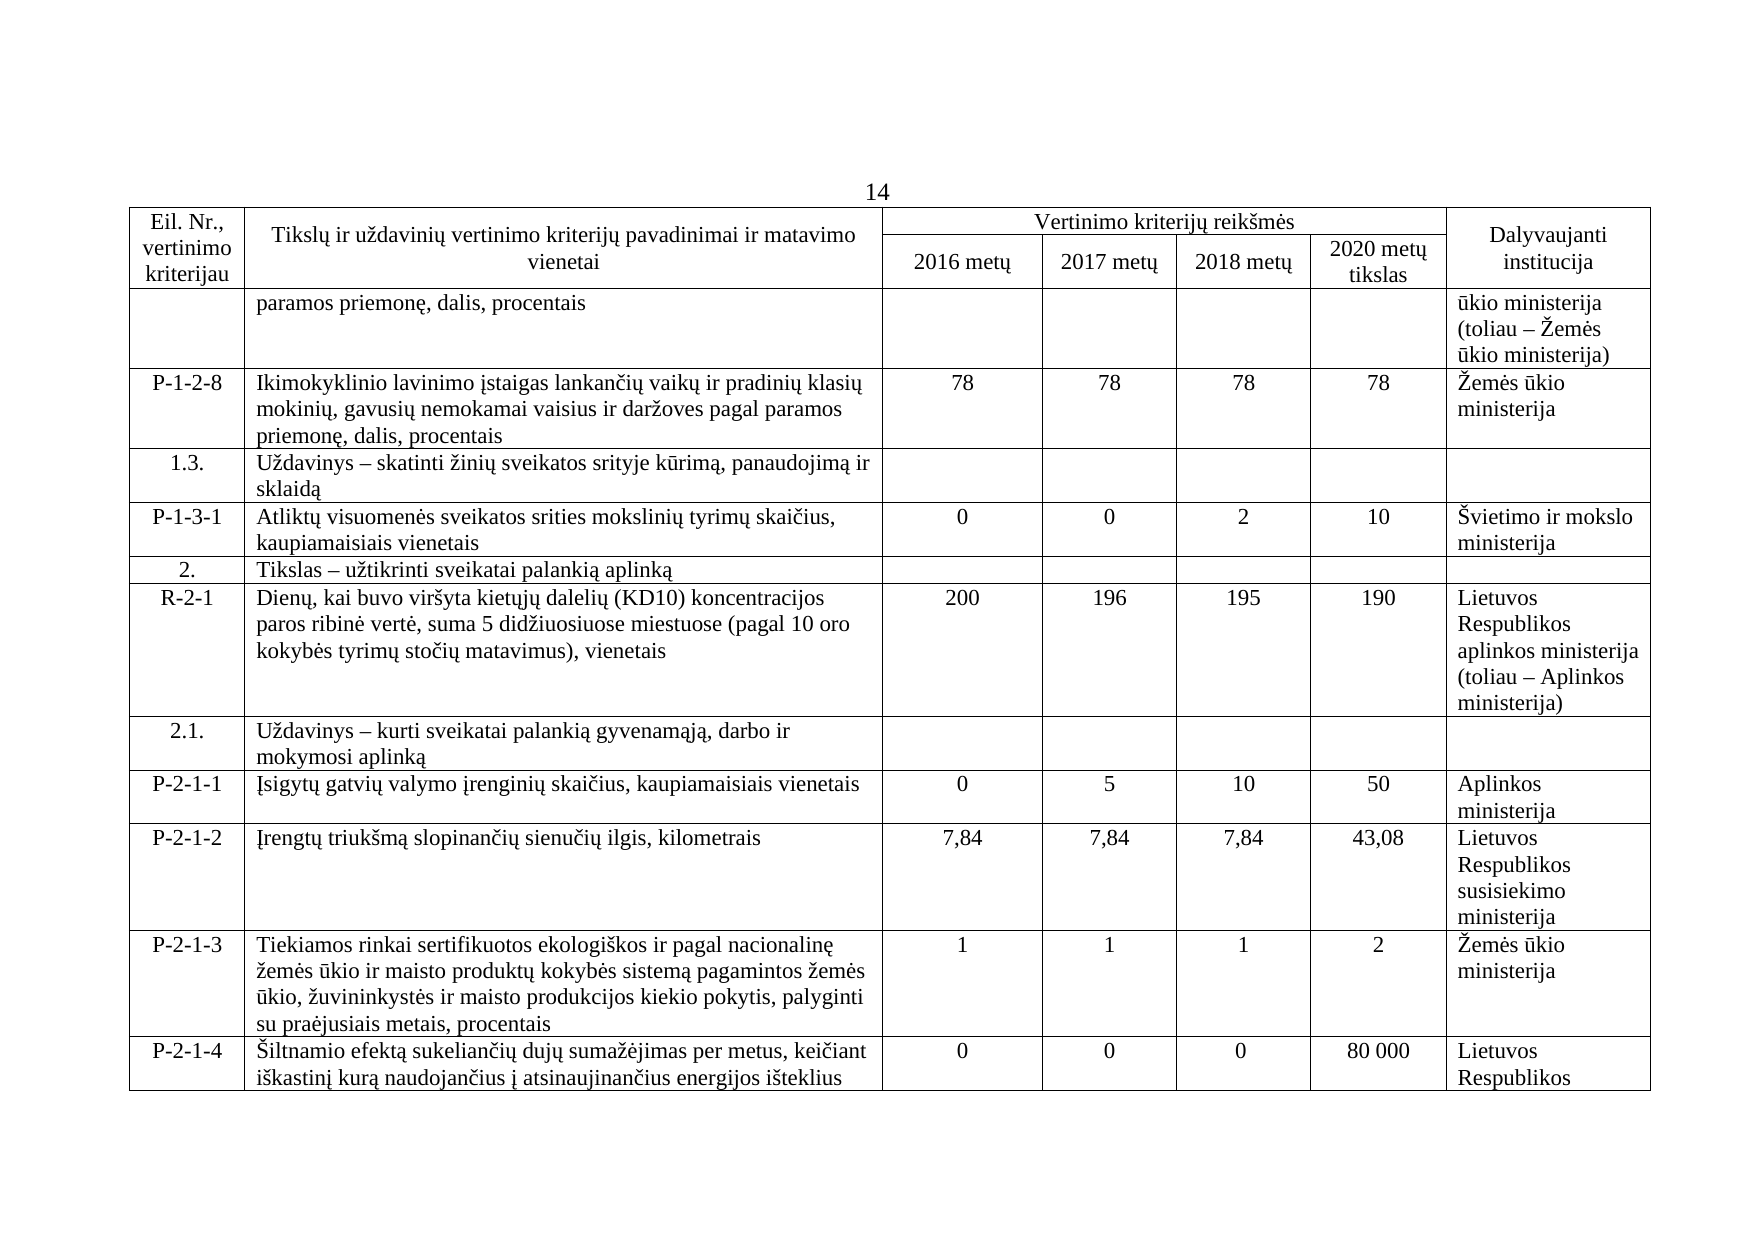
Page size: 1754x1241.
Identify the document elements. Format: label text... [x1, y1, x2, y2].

table_cell R-2-1 [130, 584, 244, 716]
table_cell 1 [1043, 931, 1176, 1036]
table_header Vertinimo kriterijų reikšmės [883, 208, 1446, 234]
table_cell 2 [1177, 503, 1310, 556]
table_cell [1177, 449, 1310, 502]
table_cell [1177, 717, 1310, 769]
table_cell 2.1. [130, 717, 244, 769]
table_cell paramos priemonę, dalis, procentais [245, 289, 882, 368]
table_cell Dienų, kai buvo viršyta kietųjų dalelių (KD10) koncentracijos paros ribinė vertė, suma 5 didžiuosiuose miestuose (pagal 10 oro kokybės tyrimų stočių matavimus), vienetais [245, 584, 882, 716]
table_cell P-1-3-1 [130, 503, 244, 556]
table_cell [1311, 449, 1446, 502]
table_cell 2017 metų [1043, 235, 1176, 288]
table_cell [883, 449, 1042, 502]
table_cell 195 [1177, 584, 1310, 716]
table_cell 50 [1311, 771, 1446, 823]
table_cell [1447, 449, 1650, 502]
table_cell [1043, 557, 1176, 583]
table_cell [1043, 449, 1176, 502]
table_cell Aplinkos ministerija [1447, 771, 1650, 823]
table_cell Įrengtų triukšmą slopinančių sienučių ilgis, kilometrais [245, 824, 882, 930]
table_cell 80 000 [1311, 1037, 1446, 1090]
table_cell Švietimo ir mokslo ministerija [1447, 503, 1650, 556]
table_cell 7,84 [1043, 824, 1176, 930]
table_cell 10 [1177, 771, 1310, 823]
table_cell [1177, 557, 1310, 583]
table_cell 7,84 [883, 824, 1042, 930]
table_cell 0 [883, 1037, 1042, 1090]
table_cell 7,84 [1177, 824, 1310, 930]
table_cell [1447, 717, 1650, 769]
table_cell 0 [883, 503, 1042, 556]
table_cell 5 [1043, 771, 1176, 823]
table_cell 190 [1311, 584, 1446, 716]
table_cell 1.3. [130, 449, 244, 502]
table_cell 10 [1311, 503, 1446, 556]
table_cell 78 [1043, 369, 1176, 448]
table_cell P-2-1-2 [130, 824, 244, 930]
table_cell [1447, 557, 1650, 583]
table_cell Šiltnamio efektą sukeliančių dujų sumažėjimas per metus, keičiant iškastinį kurą naudojančius į atsinaujinančius energijos išteklius [245, 1037, 882, 1090]
table_cell 2. [130, 557, 244, 583]
table_cell 2016 metų [883, 235, 1042, 288]
table_cell Lietuvos Respublikos [1447, 1037, 1650, 1090]
table_cell Lietuvos Respublikos susisiekimo ministerija [1447, 824, 1650, 930]
table_cell [1311, 717, 1446, 769]
table_cell P-1-2-7 [130, 289, 244, 368]
table_cell 2020 metų tikslas [1311, 235, 1446, 288]
table_cell 1 [1177, 931, 1310, 1036]
table_cell [883, 289, 1042, 368]
table_cell [883, 557, 1042, 583]
table_cell 0 [1043, 1037, 1176, 1090]
table_cell P-2-1-4 [130, 1037, 244, 1090]
table_cell 0 [1177, 1037, 1310, 1090]
table_cell Tikslas – užtikrinti sveikatai palankią aplinką [245, 557, 882, 583]
table_cell P-1-2-8 [130, 369, 244, 448]
table_cell [1043, 289, 1176, 368]
table_cell Lietuvos Respublikos aplinkos ministerija (toliau – Aplinkos ministerija) [1447, 584, 1650, 716]
table_cell P-2-1-1 [130, 771, 244, 823]
table_header Dalyvaujanti institucija [1447, 208, 1650, 288]
table_cell ūkio ministerija (toliau – Žemės ūkio ministerija) [1447, 289, 1650, 368]
table_cell Tiekiamos rinkai sertifikuotos ekologiškos ir pagal nacionalinę žemės ūkio ir maisto produktų kokybės sistemą pagamintos žemės ūkio, žuvininkystės ir maisto produkcijos kiekio pokytis, palyginti su praėjusiais metais, procentais [245, 931, 882, 1036]
table_cell 78 [1177, 369, 1310, 448]
table_cell Atliktų visuomenės sveikatos srities mokslinių tyrimų skaičius, kaupiamaisiais vienetais [245, 503, 882, 556]
table_cell 78 [1311, 369, 1446, 448]
table_cell 2018 metų [1177, 235, 1310, 288]
table_cell 78 [883, 369, 1042, 448]
table_cell 1 [883, 931, 1042, 1036]
table_cell 196 [1043, 584, 1176, 716]
table_header Tikslų ir uždavinių vertinimo kriterijų pavadinimai ir matavimo vienetai [245, 208, 882, 288]
table_cell [1177, 289, 1310, 368]
table_cell Žemės ūkio ministerija [1447, 369, 1650, 448]
table_cell 0 [883, 771, 1042, 823]
table_cell Įsigytų gatvių valymo įrenginių skaičius, kaupiamaisiais vienetais [245, 771, 882, 823]
table_cell 0 [1043, 503, 1176, 556]
table_cell Ikimokyklinio lavinimo įstaigas lankančių vaikų ir pradinių klasių mokinių, gavusių nemokamai vaisius ir daržoves pagal paramos priemonę, dalis, procentais [245, 369, 882, 448]
table_header Eil. Nr., vertinimo kriterijaus kodas [130, 208, 244, 288]
table_cell P-2-1-3 [130, 931, 244, 1036]
table_cell Uždavinys – skatinti žinių sveikatos srityje kūrimą, panaudojimą ir sklaidą [245, 449, 882, 502]
table_cell [1311, 557, 1446, 583]
table_cell 200 [883, 584, 1042, 716]
table_cell 2 [1311, 931, 1446, 1036]
table_cell 43,08 [1311, 824, 1446, 930]
table_cell [883, 717, 1042, 769]
table_cell [1311, 289, 1446, 368]
table_cell [1043, 717, 1176, 769]
table_cell Žemės ūkio ministerija [1447, 931, 1650, 1036]
table_cell Uždavinys – kurti sveikatai palankią gyvenamąją, darbo ir mokymosi aplinką [245, 717, 882, 769]
